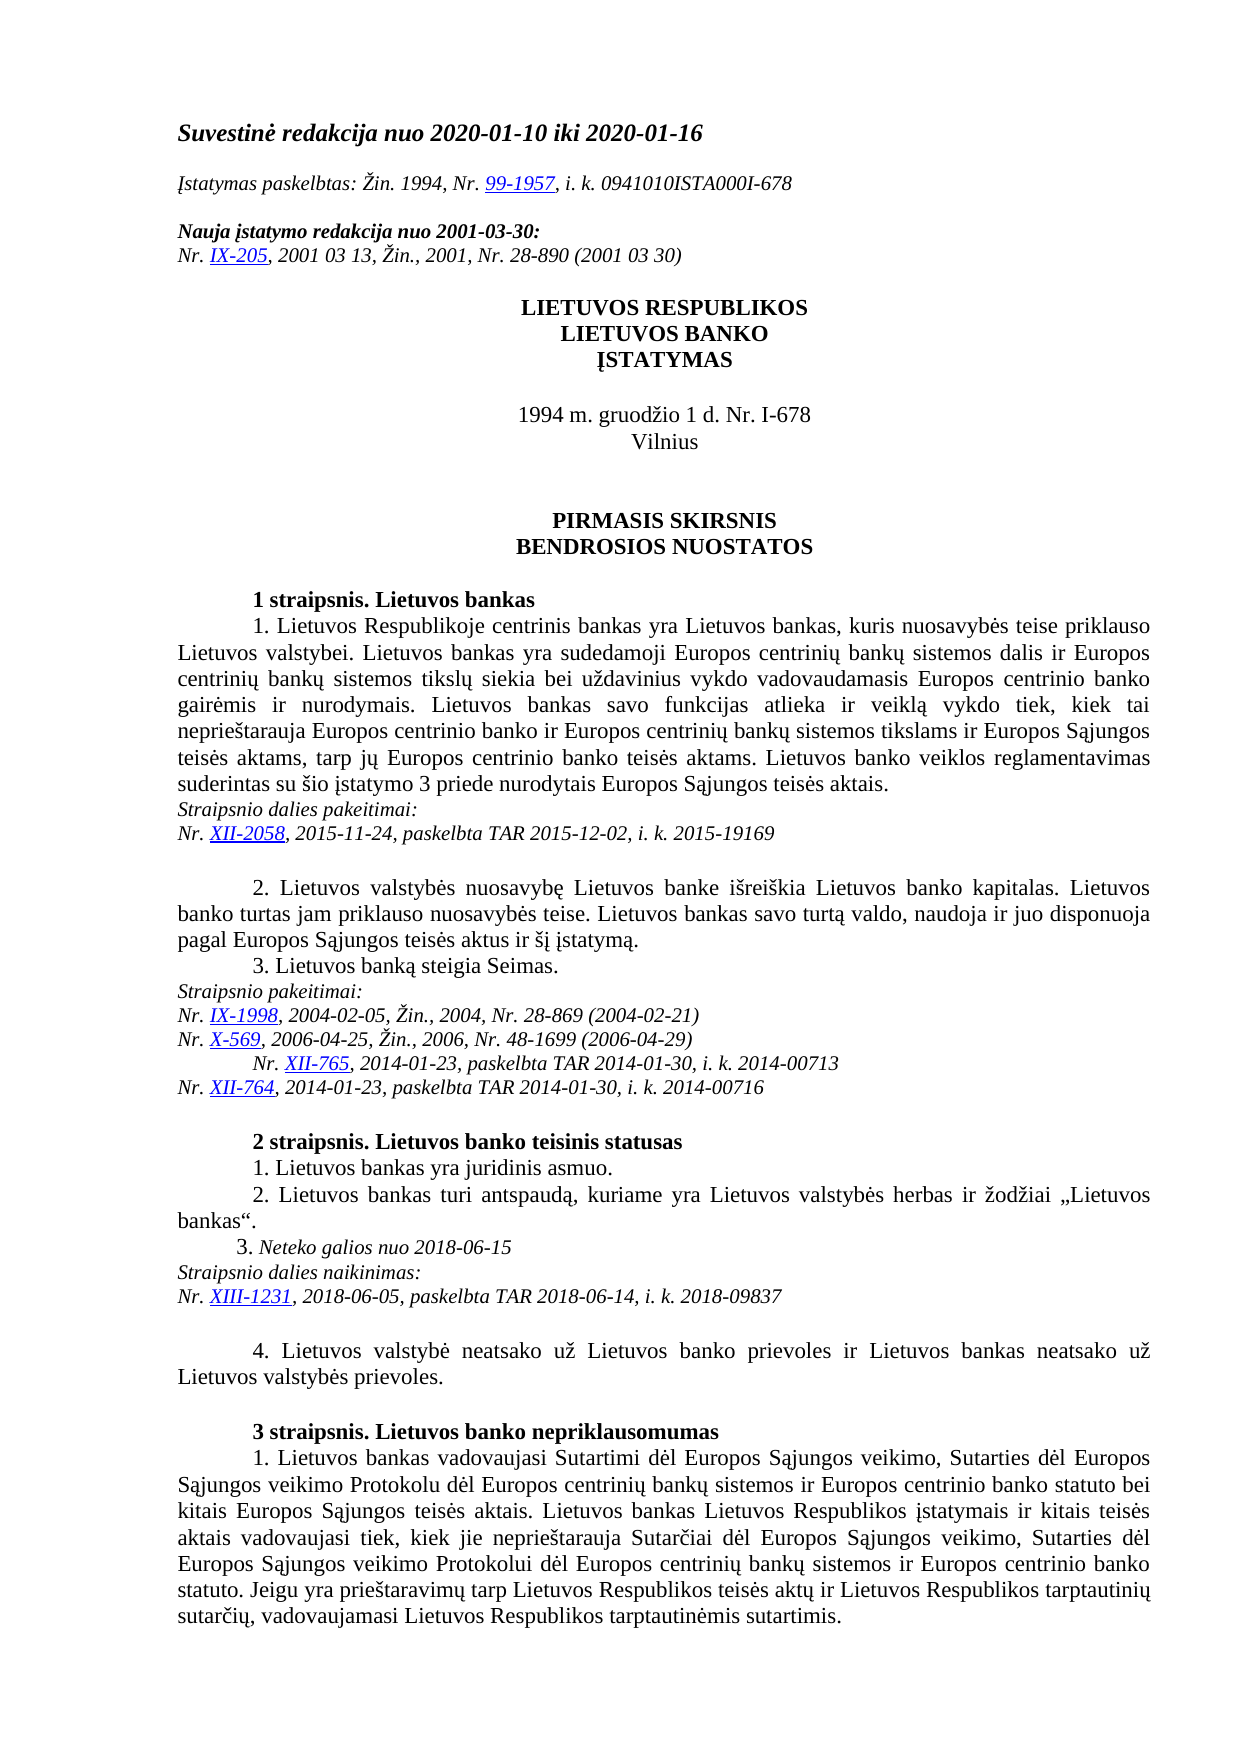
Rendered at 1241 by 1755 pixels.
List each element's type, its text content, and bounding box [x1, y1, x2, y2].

text 1. Lietuvos bankas vadovaujasi Sutartimi dėl Europos Sąjungos veikimo, Sutarties dėl Europos Sąjungos veikimo Protokolu dėl Europos centrinių bankų sistemos ir Europos centrinio banko statuto bei kitais Europos Sąjungos teisės aktais. Lietuvos bankas Lietuvos Respublikos įstatymais ir kitais teisės aktais vadovaujasi tiek, kiek jie neprieštarauja Sutarčiai dėl Europos Sąjungos veikimo, Sutarties dėl Europos Sąjungos veikimo Protokolui dėl Europos centrinių bankų sistemos ir Europos centrinio banko statuto. Jeigu yra prieštaravimų tarp Lietuvos Respublikos teisės aktų ir Lietuvos Respublikos tarptautinių sutarčių, vadovaujamasi Lietuvos Respublikos tarptautinėmis sutartimis. [177, 1444, 1152, 1629]
text PIRMASIS SKIRSNIS [177, 507, 1152, 533]
text Įstatymas paskelbtas: Žin. 1994, Nr. 99-1957, i. k. 0941010ISTA000I-678 [177, 171, 1152, 195]
text 3. Neteko galios nuo 2018-06-15 [177, 1233, 1152, 1260]
text Nr. XII-765, 2014-01-23, paskelbta TAR 2014-01-30, i. k. 2014-00713 [177, 1051, 1152, 1075]
text 1. Lietuvos Respublikoje centrinis bankas yra Lietuvos bankas, kuris nuosavybės teise priklauso Lietuvos valstybei. Lietuvos bankas yra sudedamoji Europos centrinių bankų sistemos dalis ir Europos centrinių bankų sistemos tikslų siekia bei uždavinius vykdo vadovaudamasis Europos centrinio banko gairėmis ir nurodymais. Lietuvos bankas savo funkcijas atlieka ir veiklą vykdo tiek, kiek tai neprieštarauja Europos centrinio banko ir Europos centrinių bankų sistemos tikslams ir Europos Sąjungos teisės aktams, tarp jų Europos centrinio banko teisės aktams. Lietuvos banko veiklos reglamentavimas suderintas su šio įstatymo 3 priede nurodytais Europos Sąjungos teisės aktais. [177, 612, 1152, 797]
text 3. Lietuvos banką steigia Seimas. [177, 953, 1152, 979]
text Nr. X-569, 2006-04-25, Žin., 2006, Nr. 48-1699 (2006-04-29) [177, 1027, 1152, 1051]
text Straipsnio dalies naikinimas: [177, 1260, 1152, 1284]
text 1 straipsnis. Lietuvos bankas [177, 586, 1152, 612]
text 3 straipsnis. Lietuvos banko nepriklausomumas [177, 1418, 1152, 1444]
text LIETUVOS RESPUBLIKOS LIETUVOS BANKO ĮSTATYMAS [177, 293, 1152, 401]
text 1994 m. gruodžio 1 d. Nr. I-678 Vilnius [177, 401, 1152, 480]
text Suvestinė redakcija nuo 2020-01-10 iki 2020-01-16 [177, 118, 1152, 147]
text 2. Lietuvos bankas turi antspaudą, kuriame yra Lietuvos valstybės herbas ir žodžiai „Lietuvos bankas“. [177, 1181, 1152, 1233]
text Nr. XII-2058, 2015-11-24, paskelbta TAR 2015-12-02, i. k. 2015-19169 [177, 821, 1152, 845]
text Nr. IX-1998, 2004-02-05, Žin., 2004, Nr. 28-869 (2004-02-21) [177, 1003, 1152, 1027]
text 2 straipsnis. Lietuvos banko teisinis statusas [177, 1128, 1152, 1154]
text 1. Lietuvos bankas yra juridinis asmuo. [177, 1154, 1152, 1181]
text Nr. XII-764, 2014-01-23, paskelbta TAR 2014-01-30, i. k. 2014-00716 [177, 1075, 1152, 1099]
text BENDROSIOS NUOSTATOS [177, 533, 1152, 559]
text Nr. XIII-1231, 2018-06-05, paskelbta TAR 2018-06-14, i. k. 2018-09837 [177, 1284, 1152, 1308]
text Straipsnio dalies pakeitimai: [177, 797, 1152, 821]
text 4. Lietuvos valstybė neatsako už Lietuvos banko prievoles ir Lietuvos bankas neatsako už Lietuvos valstybės prievoles. [177, 1337, 1152, 1389]
text Nauja įstatymo redakcija nuo 2001-03-30: [177, 219, 1152, 243]
text Straipsnio pakeitimai: [177, 979, 1152, 1003]
text Nr. IX-205, 2001 03 13, Žin., 2001, Nr. 28-890 (2001 03 30) [177, 243, 1152, 267]
text 2. Lietuvos valstybės nuosavybę Lietuvos banke išreiškia Lietuvos banko kapitalas. Lietuvos banko turtas jam priklauso nuosavybės teise. Lietuvos bankas savo turtą valdo, naudoja ir juo disponuoja pagal Europos Sąjungos teisės aktus ir šį įstatymą. [177, 873, 1152, 953]
